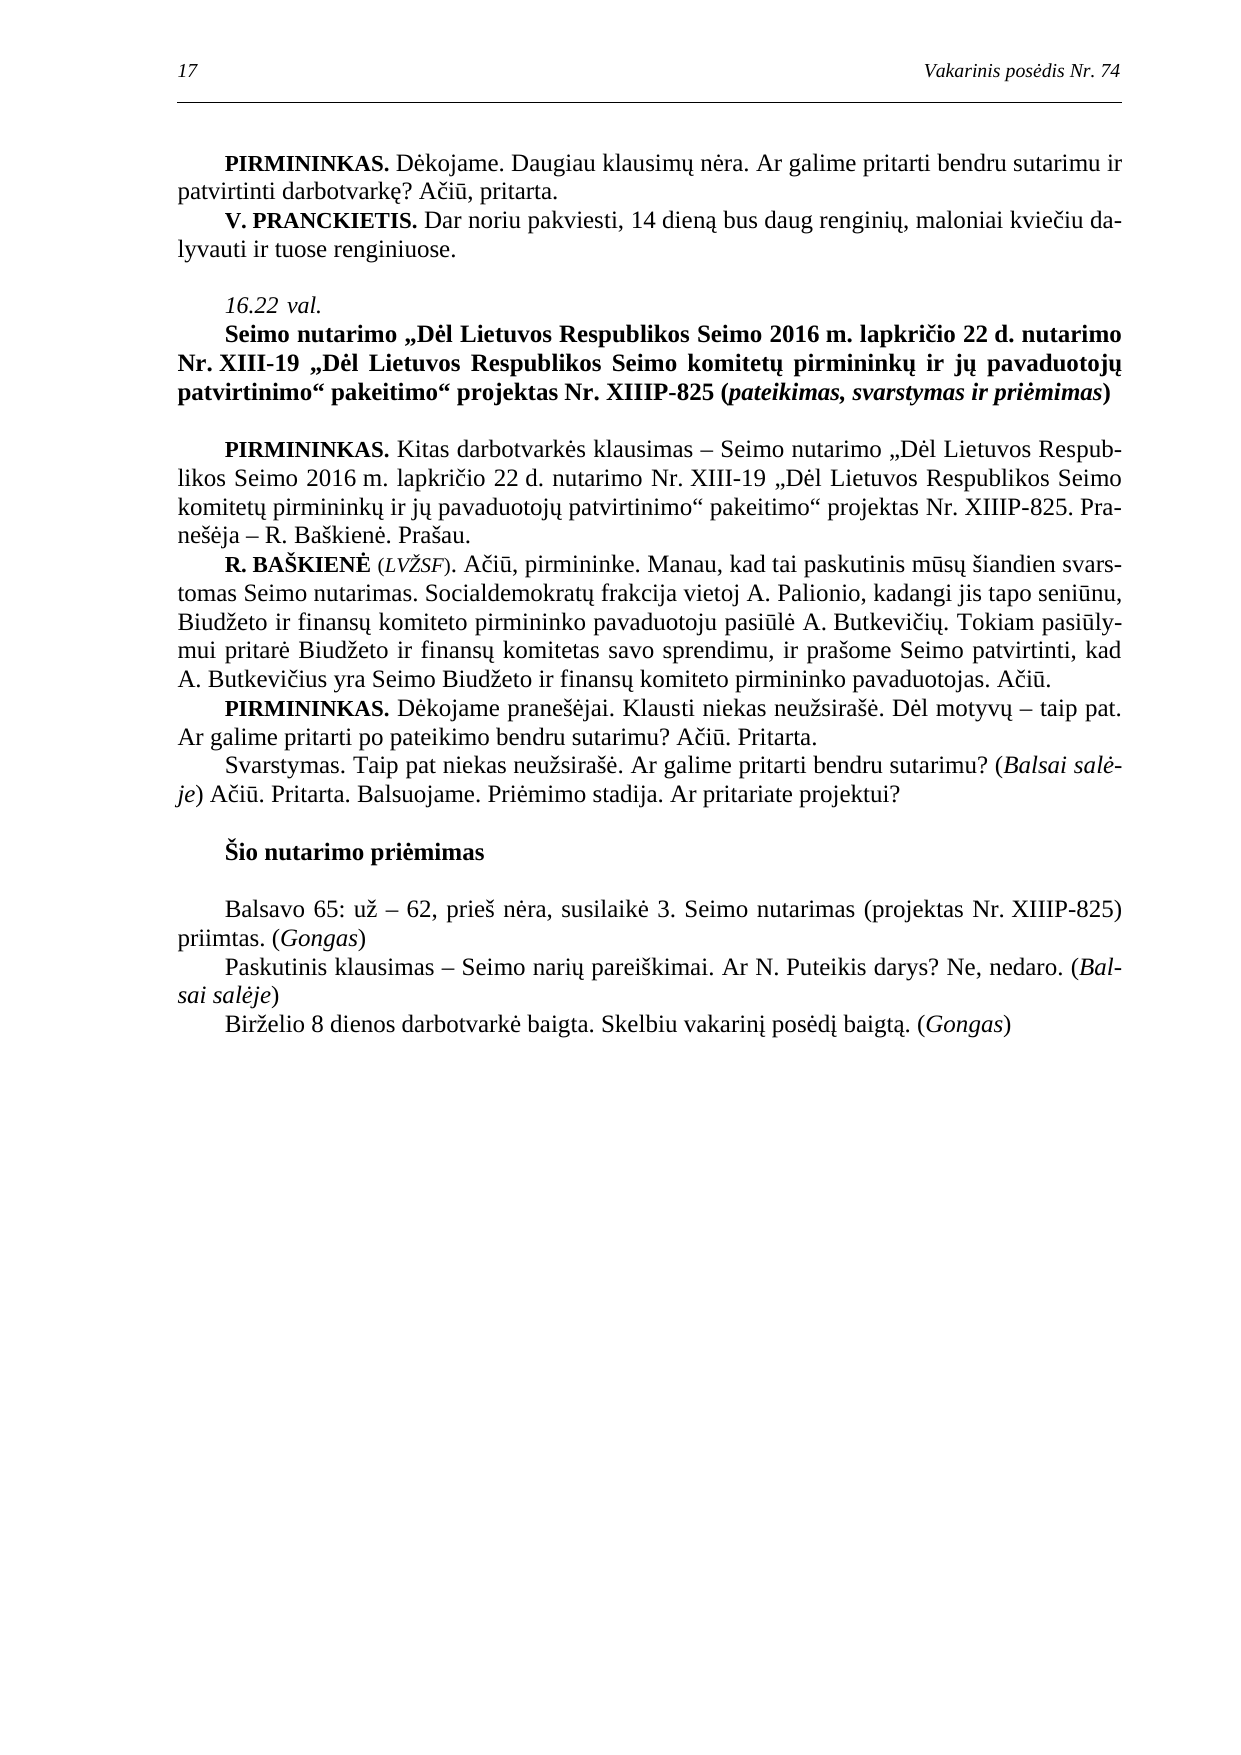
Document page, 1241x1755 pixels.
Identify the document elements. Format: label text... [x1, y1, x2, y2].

text PIRMININKAS. Ki­tas dar­bo­tvarkės klau­si­mas – Sei­mo nu­ta­ri­mo „Dėl Lie­tu­vos Res­pub­li­kos Sei­mo 2016 m. lap­kri­čio 22 d. nu­ta­ri­mo Nr. XIII-19 „Dėl Lie­tu­vos Res­pub­li­kos Sei­mo ko­mi­te­tų pir­mi­nin­kų ir jų pa­va­duo­to­jų pa­tvir­ti­ni­mo“ pa­kei­ti­mo“ pro­jek­tas Nr. XIIIP-825. Pra­ne­šė­ja – R. Baš­kie­nė. Pra­šau. [177, 434, 1122, 549]
text Bal­sa­vo 65: už – 62, prieš nė­ra, su­si­lai­kė 3. Sei­mo nu­ta­ri­mas (pro­jek­tas Nr. XIIIP-825) pri­im­tas. (Gon­gas) [177, 894, 1122, 952]
text Pas­ku­ti­nis klau­si­mas – Sei­mo na­rių pa­reiš­ki­mai. Ar N. Pu­tei­kis da­rys? Ne, ne­da­ro. (Bal­sai sa­lė­je) [177, 952, 1122, 1009]
text PIRMININKAS. Dė­ko­ja­me. Dau­giau klau­si­mų nė­ra. Ar ga­li­me pri­tar­ti ben­dru su­ta­ri­mu ir pa­tvir­tin­ti dar­bo­tvarkę? Ačiū, pri­tar­ta. [177, 148, 1122, 205]
text Šio nu­ta­ri­mo pri­ėmi­mas [177, 837, 1122, 865]
text V. PRANCKIETIS. Dar no­riu pa­kvies­ti, 14 die­ną bus daug ren­gi­nių, ma­lo­niai kvie­čiu da­ly­vau­ti ir tuo­se ren­gi­niuo­se. [177, 205, 1122, 263]
text Svars­ty­mas. Taip pat nie­kas ne­už­si­ra­šė. Ar ga­li­me pri­tar­ti ben­dru su­ta­ri­mu? (Bal­sai sa­lė­je) Ačiū. Pri­tar­ta. Bal­suo­ja­me. Pri­ėmi­mo sta­di­ja. Ar pri­ta­ria­te pro­jek­tui? [177, 750, 1122, 808]
text R. BAŠKIENĖ (LVŽSF). Ačiū, pir­mi­nin­ke. Ma­nau, kad tai pas­ku­ti­nis mū­sų šian­dien svars­to­mas Sei­mo nu­ta­ri­mas. So­cial­de­mok­ra­tų frak­ci­ja vie­toj A. Pa­lio­nio, ka­dan­gi jis ta­po se­niū­nu, Biu­dže­to ir fi­nan­sų ko­mi­te­to pir­mi­nin­ko pa­va­duo­to­ju pa­siū­lė A. But­ke­vi­čių. To­kiam pa­siū­ly­mui pri­ta­rė Biu­dže­to ir fi­nan­sų ko­mi­te­tas sa­vo spren­di­mu, ir pra­šo­me Sei­mo pa­tvir­tin­ti, kad A. But­ke­vi­čius yra Sei­mo Biu­dže­to ir fi­nan­sų ko­mi­te­to pir­mi­nin­ko pa­va­duo­to­jas. Ačiū. [177, 549, 1122, 693]
text PIRMININKAS. Dė­ko­ja­me pra­ne­šė­jai. Klaus­ti niekas ne­už­si­ra­šė. Dėl mo­ty­vų – taip pat. Ar ga­li­me pri­tar­ti po pa­tei­ki­mo ben­dru su­ta­ri­mu? Ačiū. Pri­tar­ta. [177, 693, 1122, 750]
text Sei­mo nu­ta­ri­mo „Dėl Lie­tu­vos Res­pub­li­kos Sei­mo 2016 m. lap­kri­čio 22 d. nu­ta­ri­mo Nr. XIII-19 „Dėl Lie­tu­vos Res­pub­li­kos Sei­mo ko­mi­te­tų pir­mi­nin­kų ir jų pa­va­duo­to­jų pa­tvir­ti­ni­mo“ pa­kei­ti­mo“ pro­jek­tas Nr. XIIIP-825 (pa­tei­ki­mas, svars­ty­mas ir pri­ėmi­mas) [177, 319, 1122, 405]
text 16.22 val. [224, 291, 1122, 319]
text Bir­že­lio 8 die­nos dar­bo­tvarkė baig­ta. Skel­biu va­ka­ri­nį po­sė­dį baig­tą. (Gon­gas) [177, 1009, 1122, 1038]
